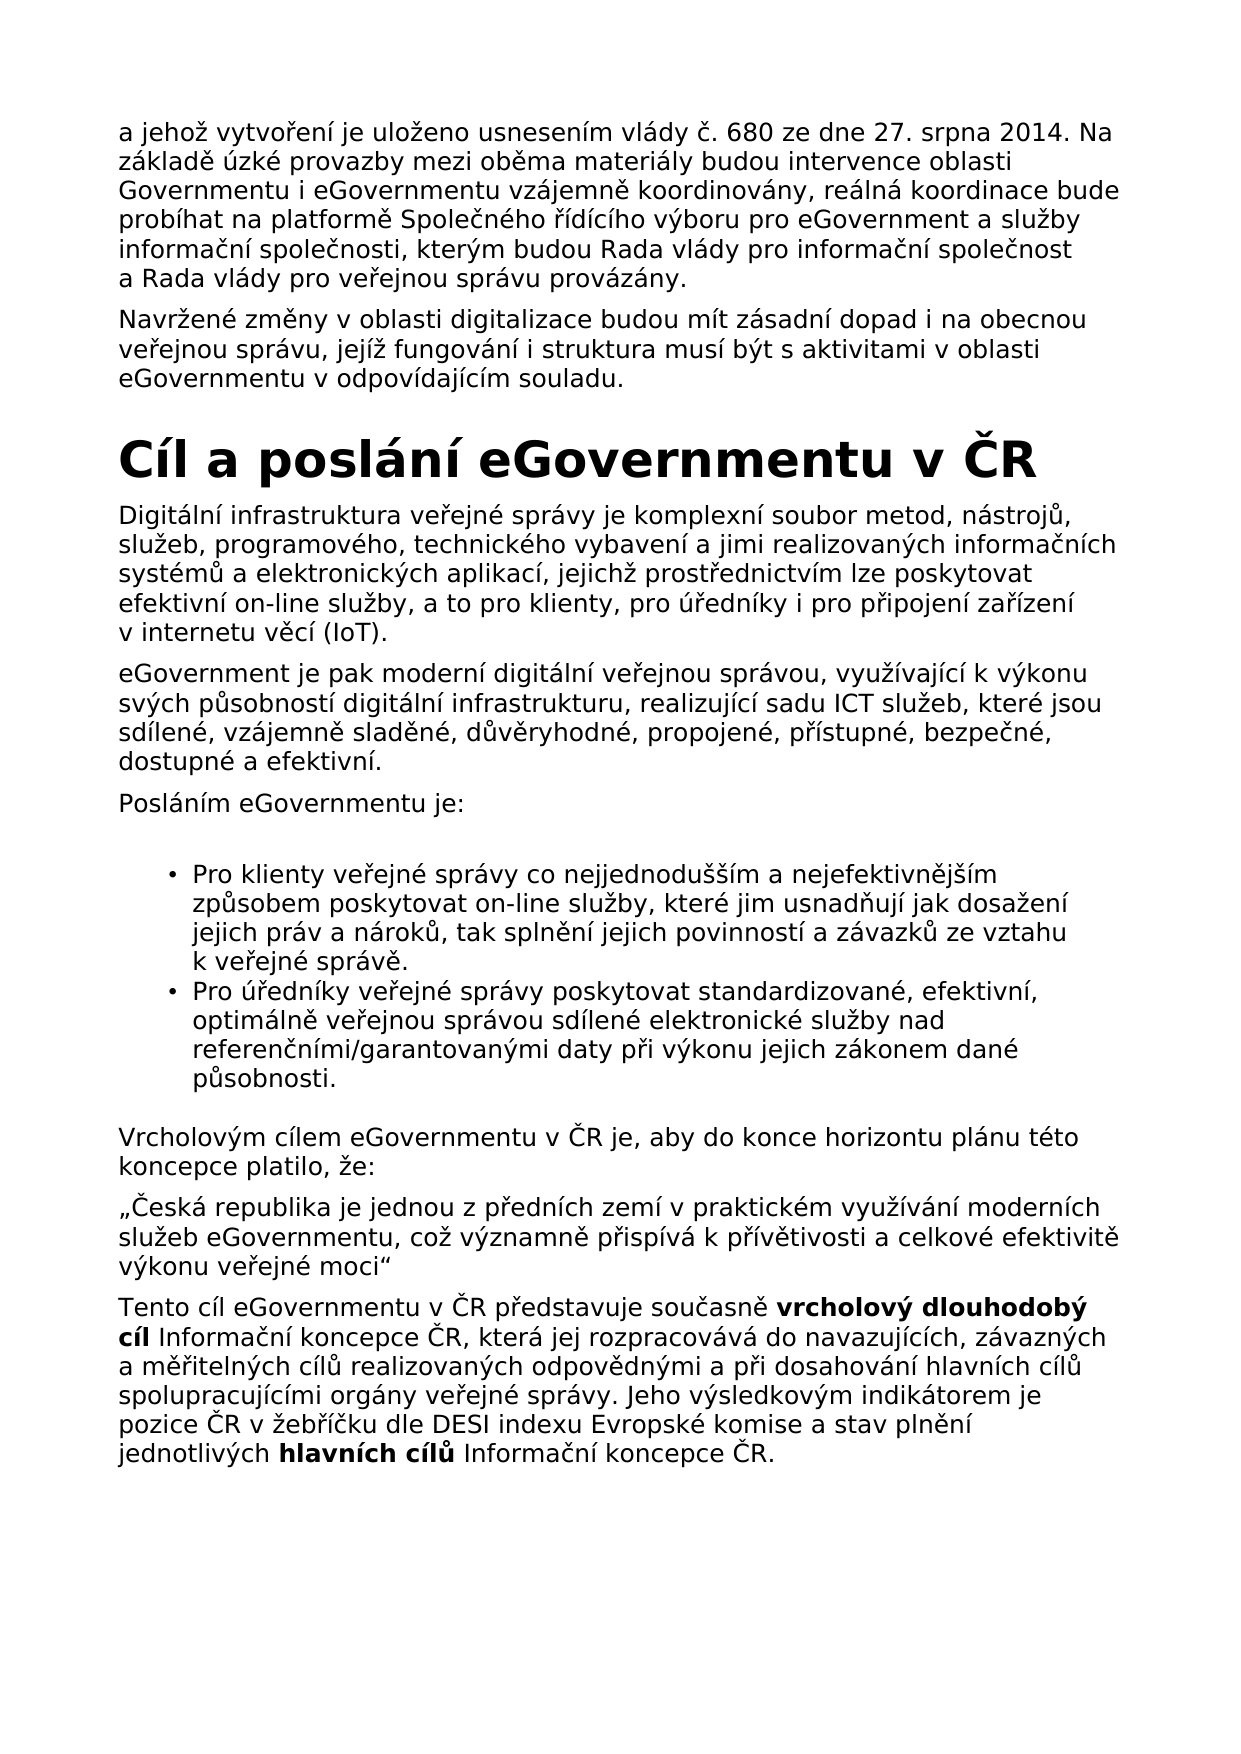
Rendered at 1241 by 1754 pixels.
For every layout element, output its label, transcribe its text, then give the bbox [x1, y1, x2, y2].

text a jehož vytvoření je uloženo usnesením vlády č. 680 ze dne 27. srpna 2014. Na základě úzké provazby mezi oběma materiály budou intervence oblasti Governmentu i eGovernmentu vzájemně koordinovány, reálná koordinace bude probíhat na platformě Společného řídícího výboru pro eGovernment a služby informační společnosti, kterým budou Rada vlády pro informační společnost a Rada vlády pro veřejnou správu provázány. [118, 118, 1122, 293]
text Tento cíl eGovernmentu v ČR představuje současně vrcholový dlouhodobý cíl Informační koncepce ČR, která jej rozpracovává do navazujících, závazných a měřitelných cílů realizovaných odpovědnými a při dosahování hlavních cílů spolupracujícími orgány veřejné správy. Jeho výsledkovým indikátorem je pozice ČR v žebříčku dle DESI indexu Evropské komise a stav plnění jednotlivých hlavních cílů Informační koncepce ČR. [118, 1294, 1122, 1469]
text Posláním eGovernmentu je: [118, 789, 1122, 818]
subtitle Cíl a poslání eGovernmentu v ČR [118, 431, 1122, 489]
list Pro klienty veřejné správy co nejjednodušším a nejefektivnějším způsobem poskytovat on-line služby, které jim usnadňují jak dosažení jejich práv a nároků, tak splnění jejich povinností a závazků ze vztahu k veřejné správě. [177, 860, 1122, 977]
text Vrcholovým cílem eGovernmentu v ČR je, aby do konce horizontu plánu této koncepce platilo, že: [118, 1123, 1122, 1181]
text eGovernment je pak moderní digitální veřejnou správou, využívající k výkonu svých působností digitální infrastrukturu, realizující sadu ICT služeb, které jsou sdílené, vzájemně sladěné, důvěryhodné, propojené, přístupné, bezpečné, dostupné a efektivní. [118, 660, 1122, 776]
text Navržené změny v oblasti digitalizace budou mít zásadní dopad i na obecnou veřejnou správu, jejíž fungování i struktura musí být s aktivitami v oblasti eGovernmentu v odpovídajícím souladu. [118, 306, 1122, 393]
text „Česká republika je jednou z předních zemí v praktickém využívání moderních služeb eGovernmentu, což významně přispívá k přívětivosti a celkové efektivitě výkonu veřejné moci“ [118, 1194, 1122, 1281]
list Pro úředníky veřejné správy poskytovat standardizované, efektivní, optimálně veřejnou správou sdílené elektronické služby nad referenčními/garantovanými daty při výkonu jejich zákonem dané působnosti. [177, 977, 1122, 1093]
text Digitální infrastruktura veřejné správy je komplexní soubor metod, nástrojů, služeb, programového, technického vybavení a jimi realizovaných informačních systémů a elektronických aplikací, jejichž prostřednictvím lze poskytovat efektivní on-line služby, a to pro klienty, pro úředníky i pro připojení zařízení v internetu věcí (IoT). [118, 501, 1122, 647]
